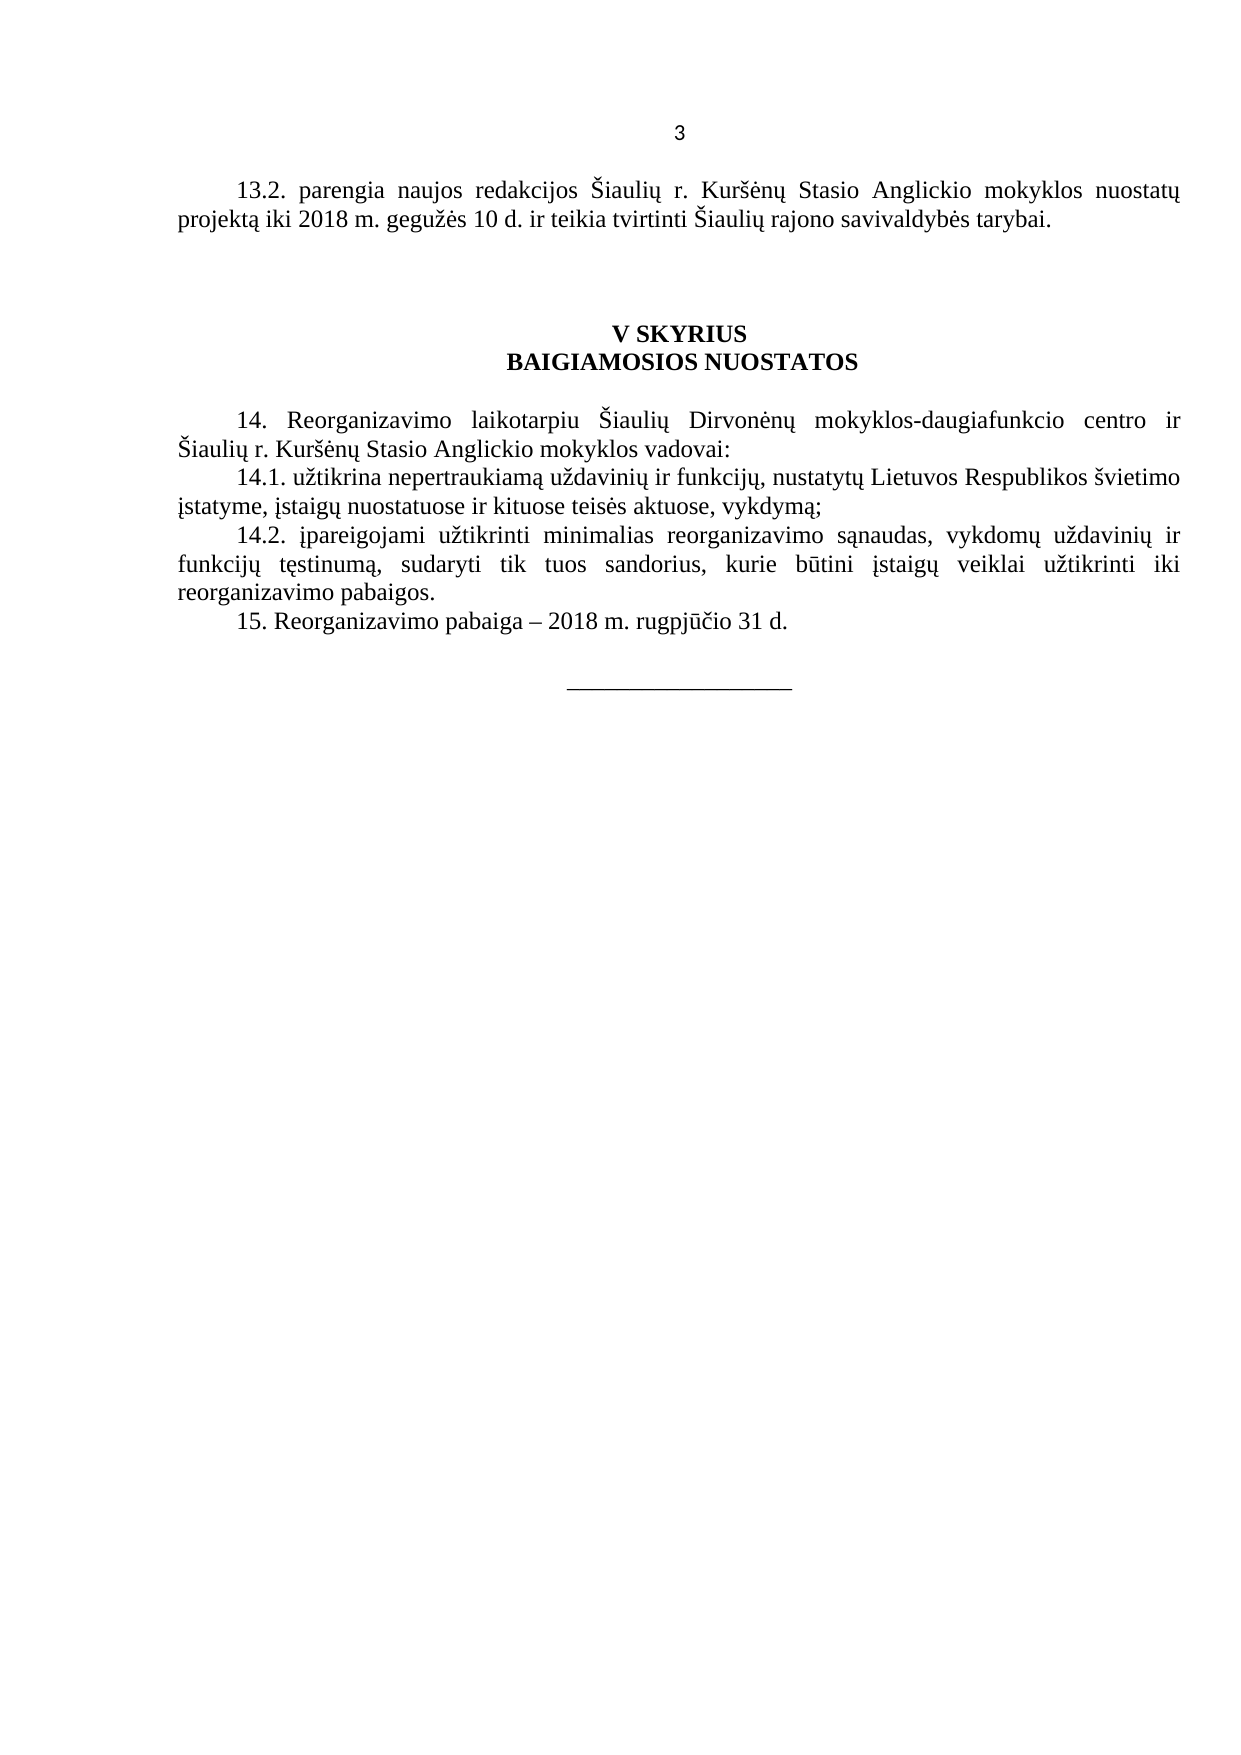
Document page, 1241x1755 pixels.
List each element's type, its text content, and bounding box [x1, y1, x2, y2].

text V SKYRIUS [177, 319, 1181, 347]
text 15. Reorganizavimo pabaiga – 2018 m. rugpjūčio 31 d. [177, 606, 1181, 635]
text __________________ [177, 664, 1181, 692]
text 14. Reorganizavimo laikotarpiu Šiaulių Dirvonėnų mokyklos-daugiafunkcio centro ir Šiaulių r. Kuršėnų Stasio Anglickio mokyklos vadovai: [177, 405, 1181, 462]
text 14.2. įpareigojami užtikrinti minimalias reorganizavimo sąnaudas, vykdomų uždavinių ir funkcijų tęstinumą, sudaryti tik tuos sandorius, kurie būtini įstaigų veiklai užtikrinti iki reorganizavimo pabaigos. [177, 520, 1181, 606]
text 14.1. užtikrina nepertraukiamą uždavinių ir funkcijų, nustatytų Lietuvos Respublikos švietimo įstatyme, įstaigų nuostatuose ir kituose teisės aktuose, vykdymą; [177, 462, 1181, 520]
text BAIGIAMOSIOS NUOSTATOS [177, 347, 1181, 376]
text 13.2. parengia naujos redakcijos Šiaulių r. Kuršėnų Stasio Anglickio mokyklos nuostatų projektą iki 2018 m. gegužės 10 d. ir teikia tvirtinti Šiaulių rajono savivaldybės tarybai. [177, 175, 1181, 232]
